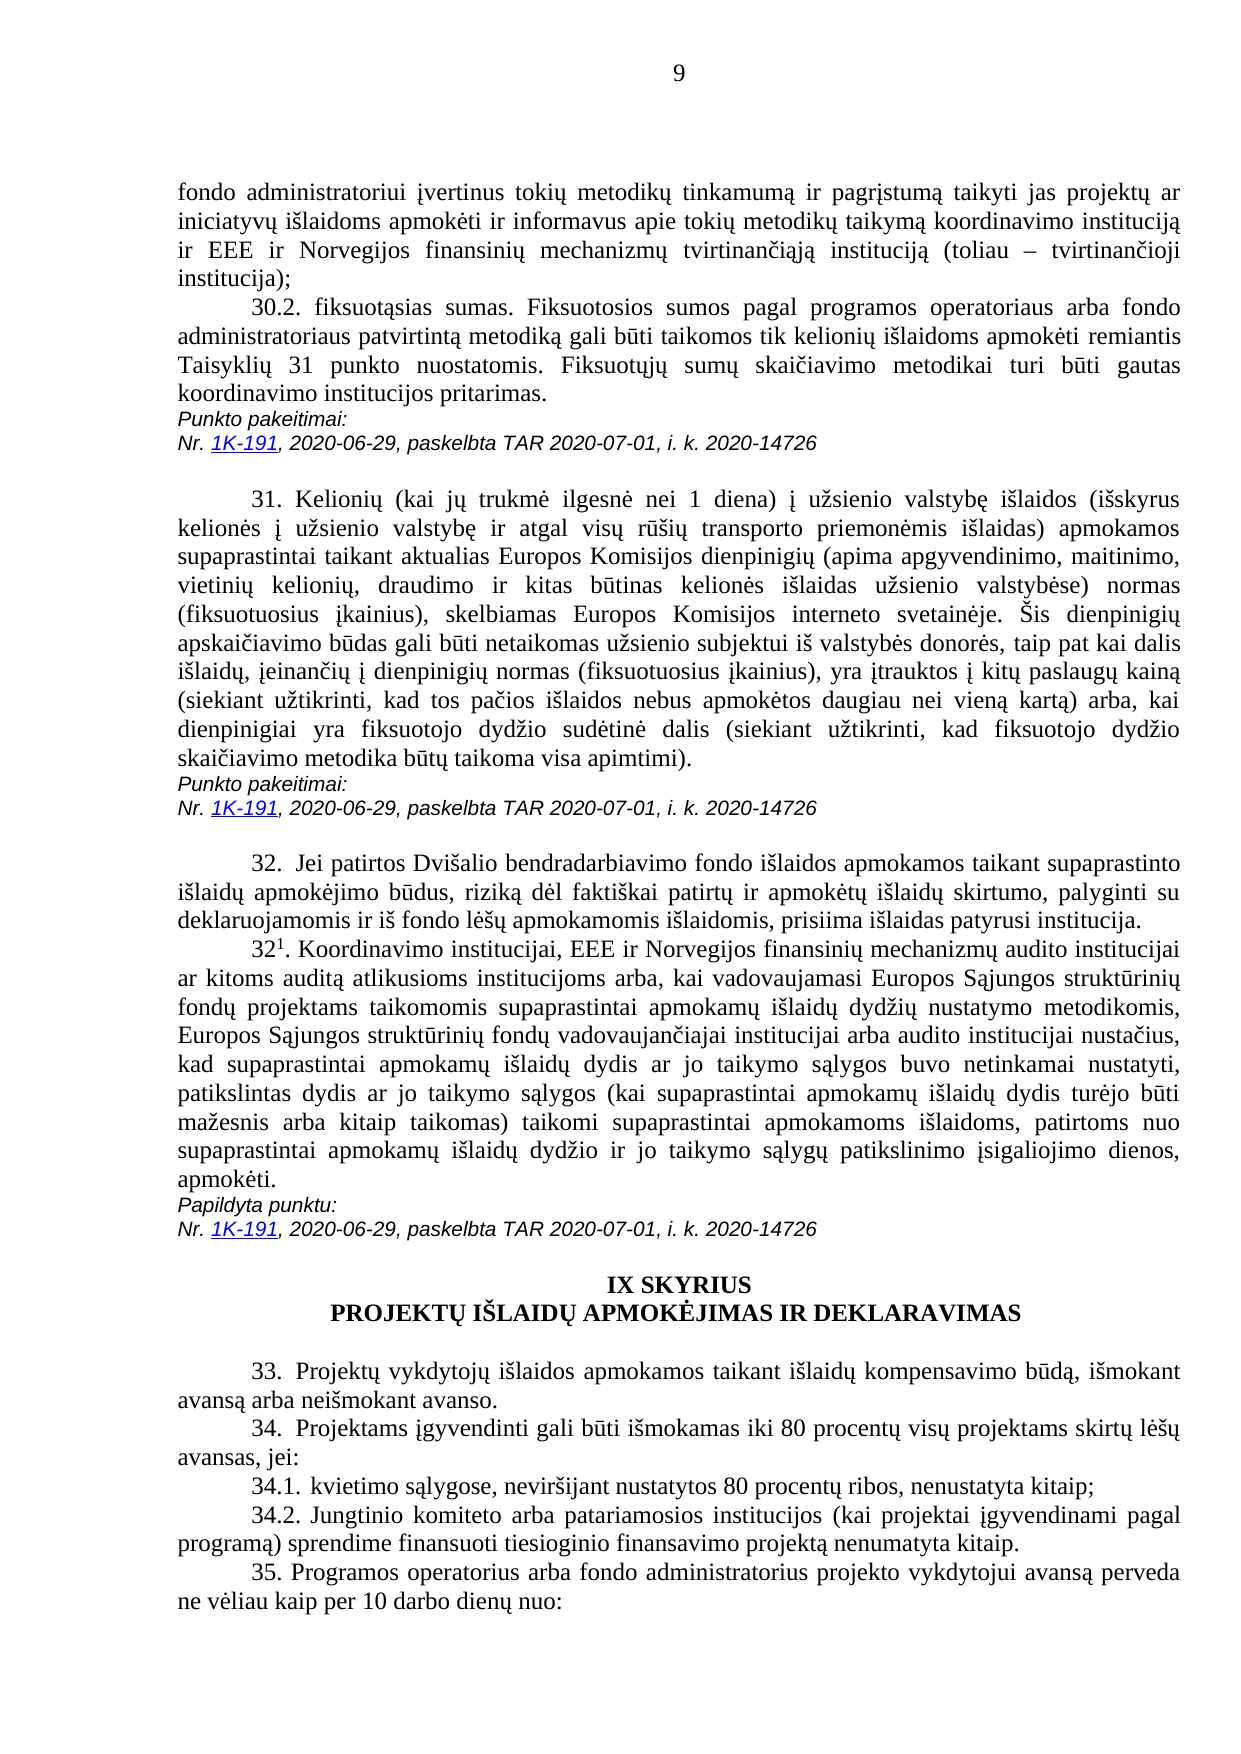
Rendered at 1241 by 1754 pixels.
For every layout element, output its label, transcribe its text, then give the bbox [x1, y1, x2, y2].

text Nr. 1K-191, 2020-06-29, paskelbta TAR 2020-07-01, i. k. 2020-14726 [177, 431, 1181, 455]
text Punkto pakeitimai: [177, 771, 1181, 795]
text Papildyta punktu: [177, 1193, 1181, 1217]
text 34. Projektams įgyvendinti gali būti išmokamas iki 80 procentų visų projektams skirtų lėšų avansas, jei: [177, 1413, 1181, 1471]
text Punkto pakeitimai: [177, 407, 1181, 431]
text 34.2. Jungtinio komiteto arba patariamosios institucijos (kai projektai įgyvendinami pagal programą) sprendime finansuoti tiesioginio finansavimo projektą nenumatyta kitaip. [177, 1500, 1181, 1557]
text IX SKYRIUS [177, 1270, 1181, 1298]
text Nr. 1K-191, 2020-06-29, paskelbta TAR 2020-07-01, i. k. 2020-14726 [177, 795, 1181, 819]
text 32. Jei patirtos Dvišalio bendradarbiavimo fondo išlaidos apmokamos taikant supaprastinto išlaidų apmokėjimo būdus, riziką dėl faktiškai patirtų ir apmokėtų išlaidų skirtumo, palyginti su deklaruojamomis ir iš fondo lėšų apmokamomis išlaidomis, prisiima išlaidas patyrusi institucija. [177, 848, 1181, 934]
text 31. Kelionių (kai jų trukmė ilgesnė nei 1 diena) į užsienio valstybę išlaidos (išskyrus kelionės į užsienio valstybę ir atgal visų rūšių transporto priemonėmis išlaidas) apmokamos supaprastintai taikant aktualias Europos Komisijos dienpinigių (apima apgyvendinimo, maitinimo, vietinių kelionių, draudimo ir kitas būtinas kelionės išlaidas užsienio valstybėse) normas (fiksuotuosius įkainius), skelbiamas Europos Komisijos interneto svetainėje. Šis dienpinigių apskaičiavimo būdas gali būti netaikomas užsienio subjektui iš valstybės donorės, taip pat kai dalis išlaidų, įeinančių į dienpinigių normas (fiksuotuosius įkainius), yra įtrauktos į kitų paslaugų kainą (siekiant užtikrinti, kad tos pačios išlaidos nebus apmokėtos daugiau nei vieną kartą) arba, kai dienpinigiai yra fiksuotojo dydžio sudėtinė dalis (siekiant užtikrinti, kad fiksuotojo dydžio skaičiavimo metodika būtų taikoma visa apimtimi). [177, 484, 1181, 771]
text 30.2. fiksuotąsias sumas. Fiksuotosios sumos pagal programos operatoriaus arba fondo administratoriaus patvirtintą metodiką gali būti taikomos tik kelionių išlaidoms apmokėti remiantis Taisyklių 31 punkto nuostatomis. Fiksuotųjų sumų skaičiavimo metodikai turi būti gautas koordinavimo institucijos pritarimas. [177, 292, 1181, 407]
text fondo administratoriui įvertinus tokių metodikų tinkamumą ir pagrįstumą taikyti jas projektų ar iniciatyvų išlaidoms apmokėti ir informavus apie tokių metodikų taikymą koordinavimo instituciją ir EEE ir Norvegijos finansinių mechanizmų tvirtinančiąją instituciją (toliau – tvirtinančioji institucija); [177, 177, 1181, 292]
text 34.1. kvietimo sąlygose, neviršijant nustatytos 80 procentų ribos, nenustatyta kitaip; [177, 1471, 1181, 1500]
text 35. Programos operatorius arba fondo administratorius projekto vykdytojui avansą perveda ne vėliau kaip per 10 darbo dienų nuo: [177, 1557, 1181, 1615]
text 321. Koordinavimo institucijai, EEE ir Norvegijos finansinių mechanizmų audito institucijai ar kitoms auditą atlikusioms institucijoms arba, kai vadovaujamasi Europos Sąjungos struktūrinių fondų projektams taikomomis supaprastintai apmokamų išlaidų dydžių nustatymo metodikomis, Europos Sąjungos struktūrinių fondų vadovaujančiajai institucijai arba audito institucijai nustačius, kad supaprastintai apmokamų išlaidų dydis ar jo taikymo sąlygos buvo netinkamai nustatyti, patikslintas dydis ar jo taikymo sąlygos (kai supaprastintai apmokamų išlaidų dydis turėjo būti mažesnis arba kitaip taikomas) taikomi supaprastintai apmokamoms išlaidoms, patirtoms nuo supaprastintai apmokamų išlaidų dydžio ir jo taikymo sąlygų patikslinimo įsigaliojimo dienos, apmokėti. [177, 934, 1181, 1193]
text projektų išlaidų apmokėjimas ir deklaravimas [177, 1298, 1181, 1327]
text Nr. 1K-191, 2020-06-29, paskelbta TAR 2020-07-01, i. k. 2020-14726 [177, 1217, 1181, 1241]
text 33. Projektų vykdytojų išlaidos apmokamos taikant išlaidų kompensavimo būdą, išmokant avansą arba neišmokant avanso. [177, 1356, 1181, 1413]
